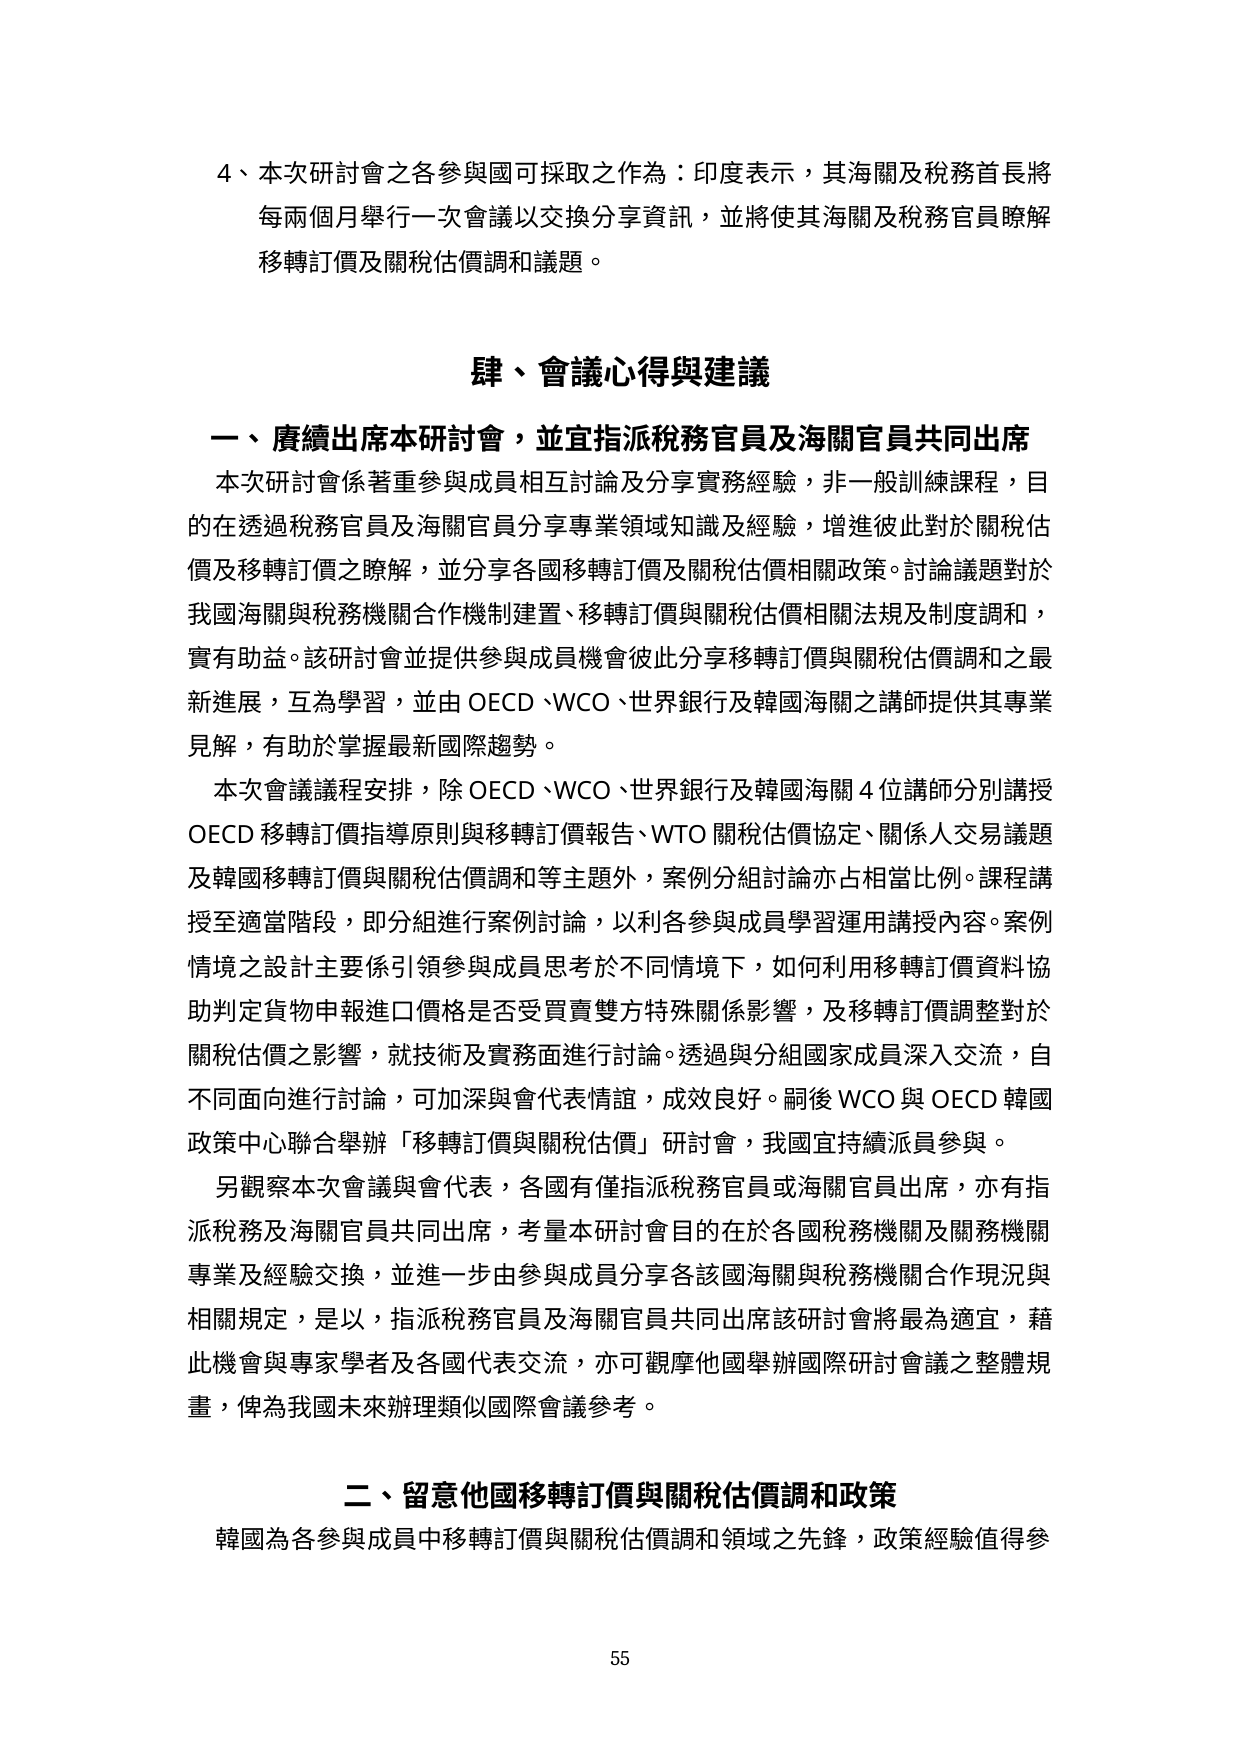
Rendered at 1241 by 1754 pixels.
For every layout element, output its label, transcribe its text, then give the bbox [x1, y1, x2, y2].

list 賡續出席本研討會，並宜指派稅務官員及海關官員共同出席 [187, 414, 1053, 458]
text 肆、會議心得與建議 [187, 282, 1053, 414]
text 二、留意他國移轉訂價與關稅估價調和政策 [187, 1428, 1053, 1516]
text 韓國為各參與成員中移轉訂價與關稅估價調和領域之先鋒，政策經驗值得參考學習。韓國於2011年底修正關稅法規定，規範進口貨物交易價格倘經稅務機關基於移轉訂價合於常規交易範圍而進行調整，納稅義務人得於獲稅捐機關調整通知後，向海關申請修正稅額並申請退還稅款。經查同時間韓國亦修正移轉訂價相關規定（國際租稅調整法），規範進口貨物原申報價格及稅額倘經海關調整，納稅義務人得於獲海關調整通知後，向稅務機關申請修正所得稅額並申請退還稅款。如此將建立關稅與移轉訂價相對應調整機制，避免納稅義務人國內重複課稅情形。 另依據國家經驗分享報告，澳洲於2013年起實施移轉訂價估價建議政策，進口人得向海關申請核定進口貨物完稅價格之可調整範圍，自海關核定之日起5年內有效，進口人得於該調整範圍進行完稅價格調整，具有更多彈性。日本雖尚無海關移轉訂價政策之相關規範，惟其於實際案例，對於已與日本稅務機關簽署預先訂價協議並據以進行移轉訂價調整案件，海關傾向接受該等調整結果，而接受進口人更正原申報價格。 查關稅估價與移轉訂價相異處之一為核定價格時點不同，關稅估價核定時點原則係貨物進口通關時，而移轉訂價係就年度總交易於年終進行事後調整，是以企業倘因移轉訂價調整致溢繳關稅稅額而向海關申請退稅，常因關稅稅款業經核定，已逾退稅申請期限，致產生關務及稅務機關重複課稅情形。前揭韓國制度雖未就移轉訂價及關稅估價價格認定進行實質上調和，然此種相對應調整機制之建置，使企業得免於被重複課稅，將有利於投資。另澳洲及日本之政策及見解，亦旨在賦予關稅估價及稅款核定更多彈性。 我國可持續關注韓國移轉訂價與關稅估價調和政策及其實施成效，並觀察其他鄰近國家作法，依據我國法規及制度適時評估建置相類機制或施行相關政策。 [187, 1516, 1053, 1560]
text 本次研討會係著重參與成員相互討論及分享實務經驗，非一般訓練課程，目的在透過稅務官員及海關官員分享專業領域知識及經驗，增進彼此對於關稅估價及移轉訂價之瞭解，並分享各國移轉訂價及關稅估價相關政策。討論議題對於我國海關與稅務機關合作機制建置、移轉訂價與關稅估價相關法規及制度調和，實有助益。該研討會並提供參與成員機會彼此分享移轉訂價與關稅估價調和之最新進展，互為學習，並由OECD、WCO、世界銀行及韓國海關之講師提供其專業見解，有助於掌握最新國際趨勢。 本次會議議程安排，除OECD、WCO、世界銀行及韓國海關4位講師分別講授OECD移轉訂價指導原則與移轉訂價報告、WTO關稅估價協定、關係人交易議題及韓國移轉訂價與關稅估價調和等主題外，案例分組討論亦占相當比例。課程講授至適當階段，即分組進行案例討論，以利各參與成員學習運用講授內容。案例情境之設計主要係引領參與成員思考於不同情境下，如何利用移轉訂價資料協助判定貨物申報進口價格是否受買賣雙方特殊關係影響，及移轉訂價調整對於關稅估價之影響，就技術及實務面進行討論。透過與分組國家成員深入交流，自不同面向進行討論，可加深與會代表情誼，成效良好。嗣後WCO與OECD韓國政策中心聯合舉辦「移轉訂價與關稅估價」研討會，我國宜持續派員參與。 另觀察本次會議與會代表，各國有僅指派稅務官員或海關官員出席，亦有指派稅務及海關官員共同出席，考量本研討會目的在於各國稅務機關及關務機關專業及經驗交換，並進一步由參與成員分享各該國海關與稅務機關合作現況與相關規定，是以，指派稅務官員及海關官員共同出席該研討會將最為適宜，藉此機會與專家學者及各國代表交流，亦可觀摩他國舉辦國際研討會議之整體規畫，俾為我國未來辦理類似國際會議參考。 [187, 458, 1053, 1428]
list 本次研討會之各參與國可採取之作為：印度表示，其海關及稅務首長將每兩個月舉行一次會議以交換分享資訊，並將使其海關及稅務官員瞭解移轉訂價及關稅估價調和議題。 [217, 150, 1053, 282]
